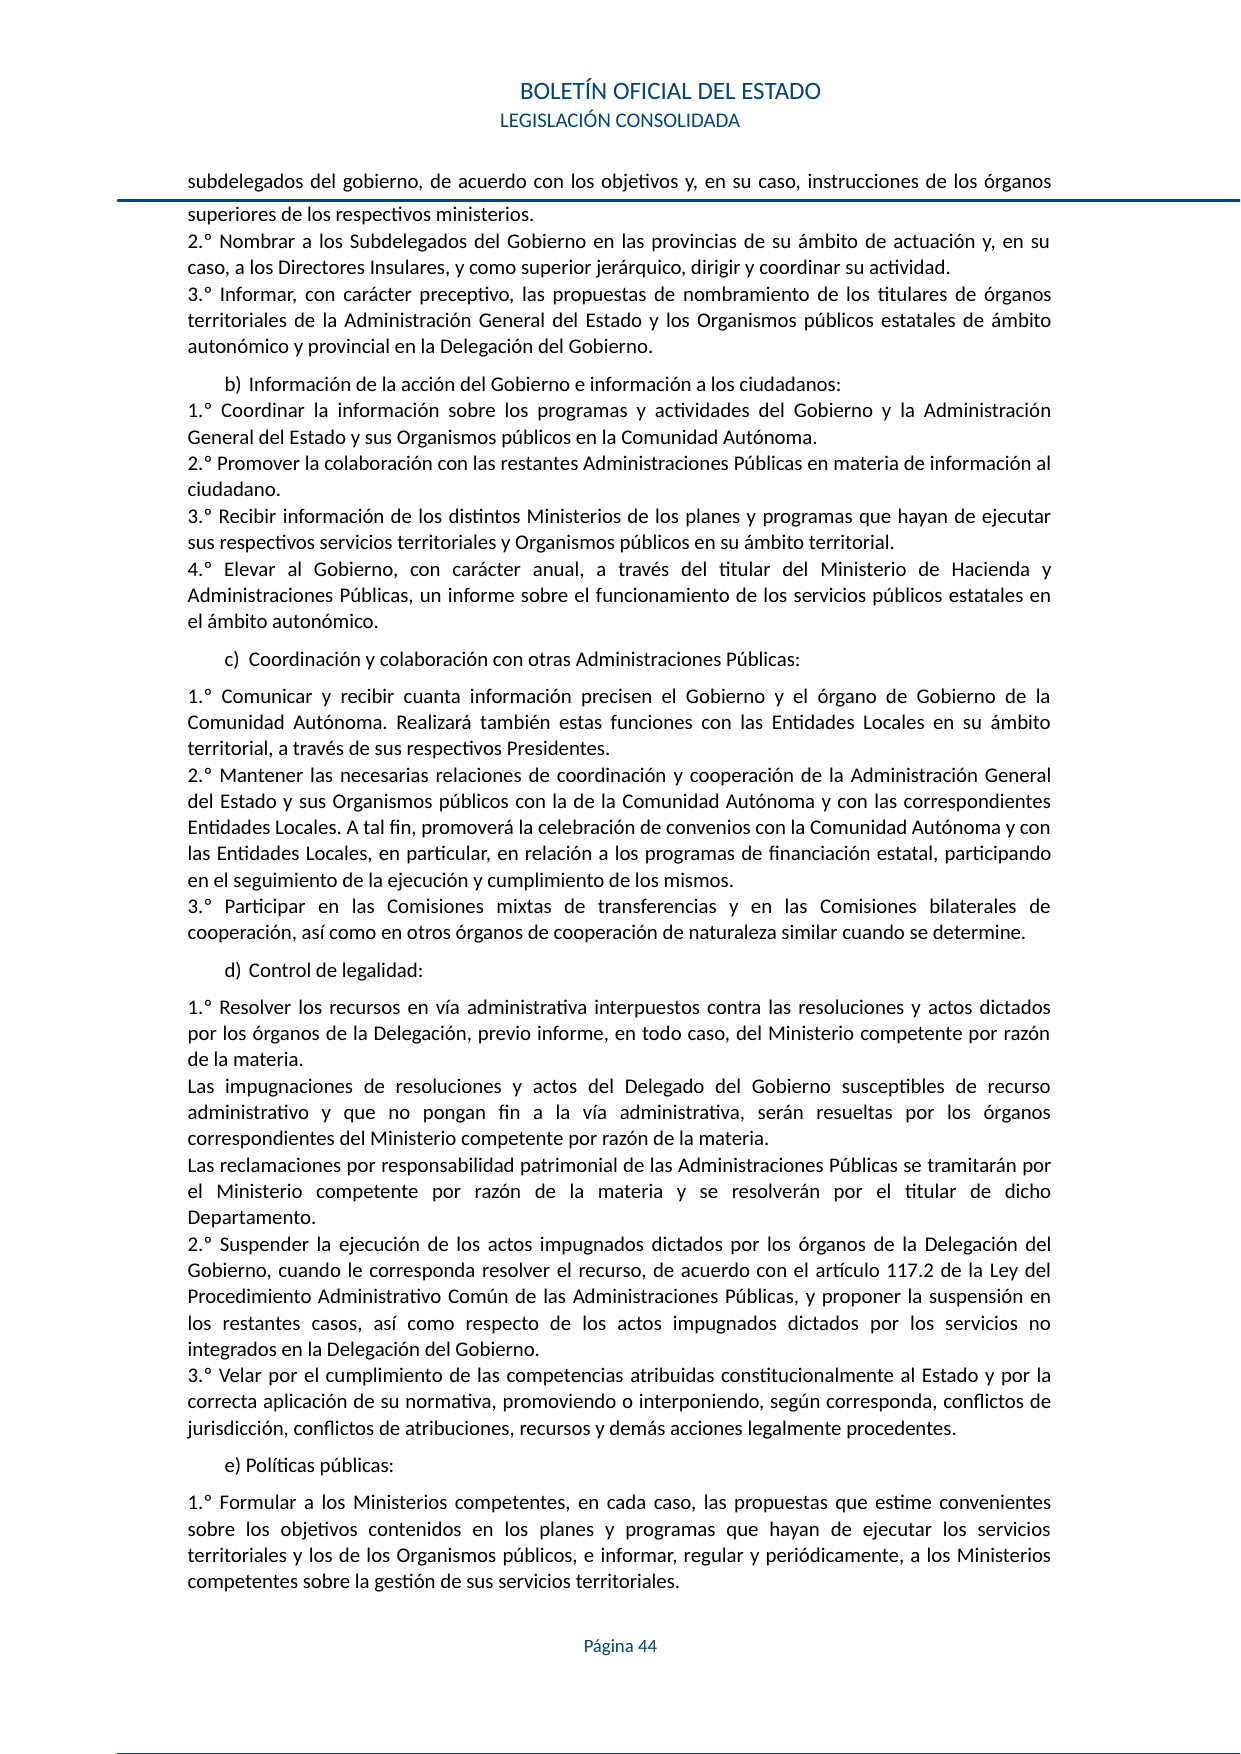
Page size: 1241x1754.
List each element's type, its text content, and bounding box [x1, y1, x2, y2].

text 3.º Informar, con carácter preceptivo, las propuestas de nombramiento de los titulares de órganos territoriales de la Administración General del Estado y los Organismos públicos estatales de ámbito autonómico y provincial en la Delegación del Gobierno. [187, 281, 1053, 359]
text 2.º Mantener las necesarias relaciones de coordinación y cooperación de la Administración General del Estado y sus Organismos públicos con la de la Comunidad Autónoma y con las correspondientes Entidades Locales. A tal fin, promoverá la celebración de convenios con la Comunidad Autónoma y con las Entidades Locales, en particular, en relación a los programas de financiación estatal, participando en el seguimiento de la ejecución y cumplimiento de los mismos. [187, 762, 1053, 892]
text 2.º Suspender la ejecución de los actos impugnados dictados por los órganos de la Delegación del Gobierno, cuando le corresponda resolver el recurso, de acuerdo con el artículo 117.2 de la Ley del Procedimiento Administrativo Común de las Administraciones Públicas, y proponer la suspensión en los restantes casos, así como respecto de los actos impugnados dictados por los servicios no integrados en la Delegación del Gobierno. [187, 1231, 1053, 1361]
text Las reclamaciones por responsabilidad patrimonial de las Administraciones Públicas se tramitarán por el Ministerio competente por razón de la materia y se resolverán por el titular de dicho Departamento. [187, 1152, 1053, 1230]
text subdelegados del gobierno, de acuerdo con los objetivos y, en su caso, instrucciones de los órganos [187, 168, 1053, 199]
text superiores de los respectivos ministerios. [187, 202, 1053, 227]
list Control de legalidad: [224, 957, 1053, 983]
text 3.º Participar en las Comisiones mixtas de transferencias y en las Comisiones bilaterales de cooperación, así como en otros órganos de cooperación de naturaleza similar cuando se determine. [187, 893, 1053, 945]
text 1.º Formular a los Ministerios competentes, en cada caso, las propuestas que estime convenientes sobre los objetivos contenidos en los planes y programas que hayan de ejecutar los servicios territoriales y los de los Organismos públicos, e informar, regular y periódicamente, a los Ministerios competentes sobre la gestión de sus servicios territoriales. [187, 1489, 1053, 1593]
text 2.º Promover la colaboración con las restantes Administraciones Públicas en materia de información al ciudadano. [187, 451, 1053, 502]
text e) Políticas públicas: [224, 1452, 1053, 1478]
text 1.º Coordinar la información sobre los programas y actividades del Gobierno y la Administración General del Estado y sus Organismos públicos en la Comunidad Autónoma. [187, 398, 1053, 449]
text 4.º Elevar al Gobierno, con carácter anual, a través del titular del Ministerio de Hacienda y Administraciones Públicas, un informe sobre el funcionamiento de los servicios públicos estatales en el ámbito autonómico. [187, 556, 1053, 634]
text 2.º Nombrar a los Subdelegados del Gobierno en las provincias de su ámbito de actuación y, en su caso, a los Directores Insulares, y como superior jerárquico, dirigir y coordinar su actividad. [187, 228, 1053, 280]
text 1.º Comunicar y recibir cuanta información precisen el Gobierno y el órgano de Gobierno de la Comunidad Autónoma. Realizará también estas funciones con las Entidades Locales en su ámbito territorial, a través de sus respectivos Presidentes. [187, 683, 1053, 761]
list Información de la acción del Gobierno e información a los ciudadanos: [224, 371, 1053, 396]
list Coordinación y colaboración con otras Administraciones Públicas: [224, 646, 1053, 671]
text Las impugnaciones de resoluciones y actos del Delegado del Gobierno susceptibles de recurso administrativo y que no pongan fin a la vía administrativa, serán resueltas por los órganos correspondientes del Ministerio competente por razón de la materia. [187, 1073, 1053, 1151]
text 1.º Resolver los recursos en vía administrativa interpuestos contra las resoluciones y actos dictados por los órganos de la Delegación, previo informe, en todo caso, del Ministerio competente por razón de la materia. [187, 994, 1053, 1072]
text 3.º Velar por el cumplimiento de las competencias atribuidas constitucionalmente al Estado y por la correcta aplicación de su normativa, promoviendo o interponiendo, según corresponda, conflictos de jurisdicción, conflictos de atribuciones, recursos y demás acciones legalmente procedentes. [187, 1362, 1053, 1440]
text 3.º Recibir información de los distintos Ministerios de los planes y programas que hayan de ejecutar sus respectivos servicios territoriales y Organismos públicos en su ámbito territorial. [187, 503, 1053, 555]
